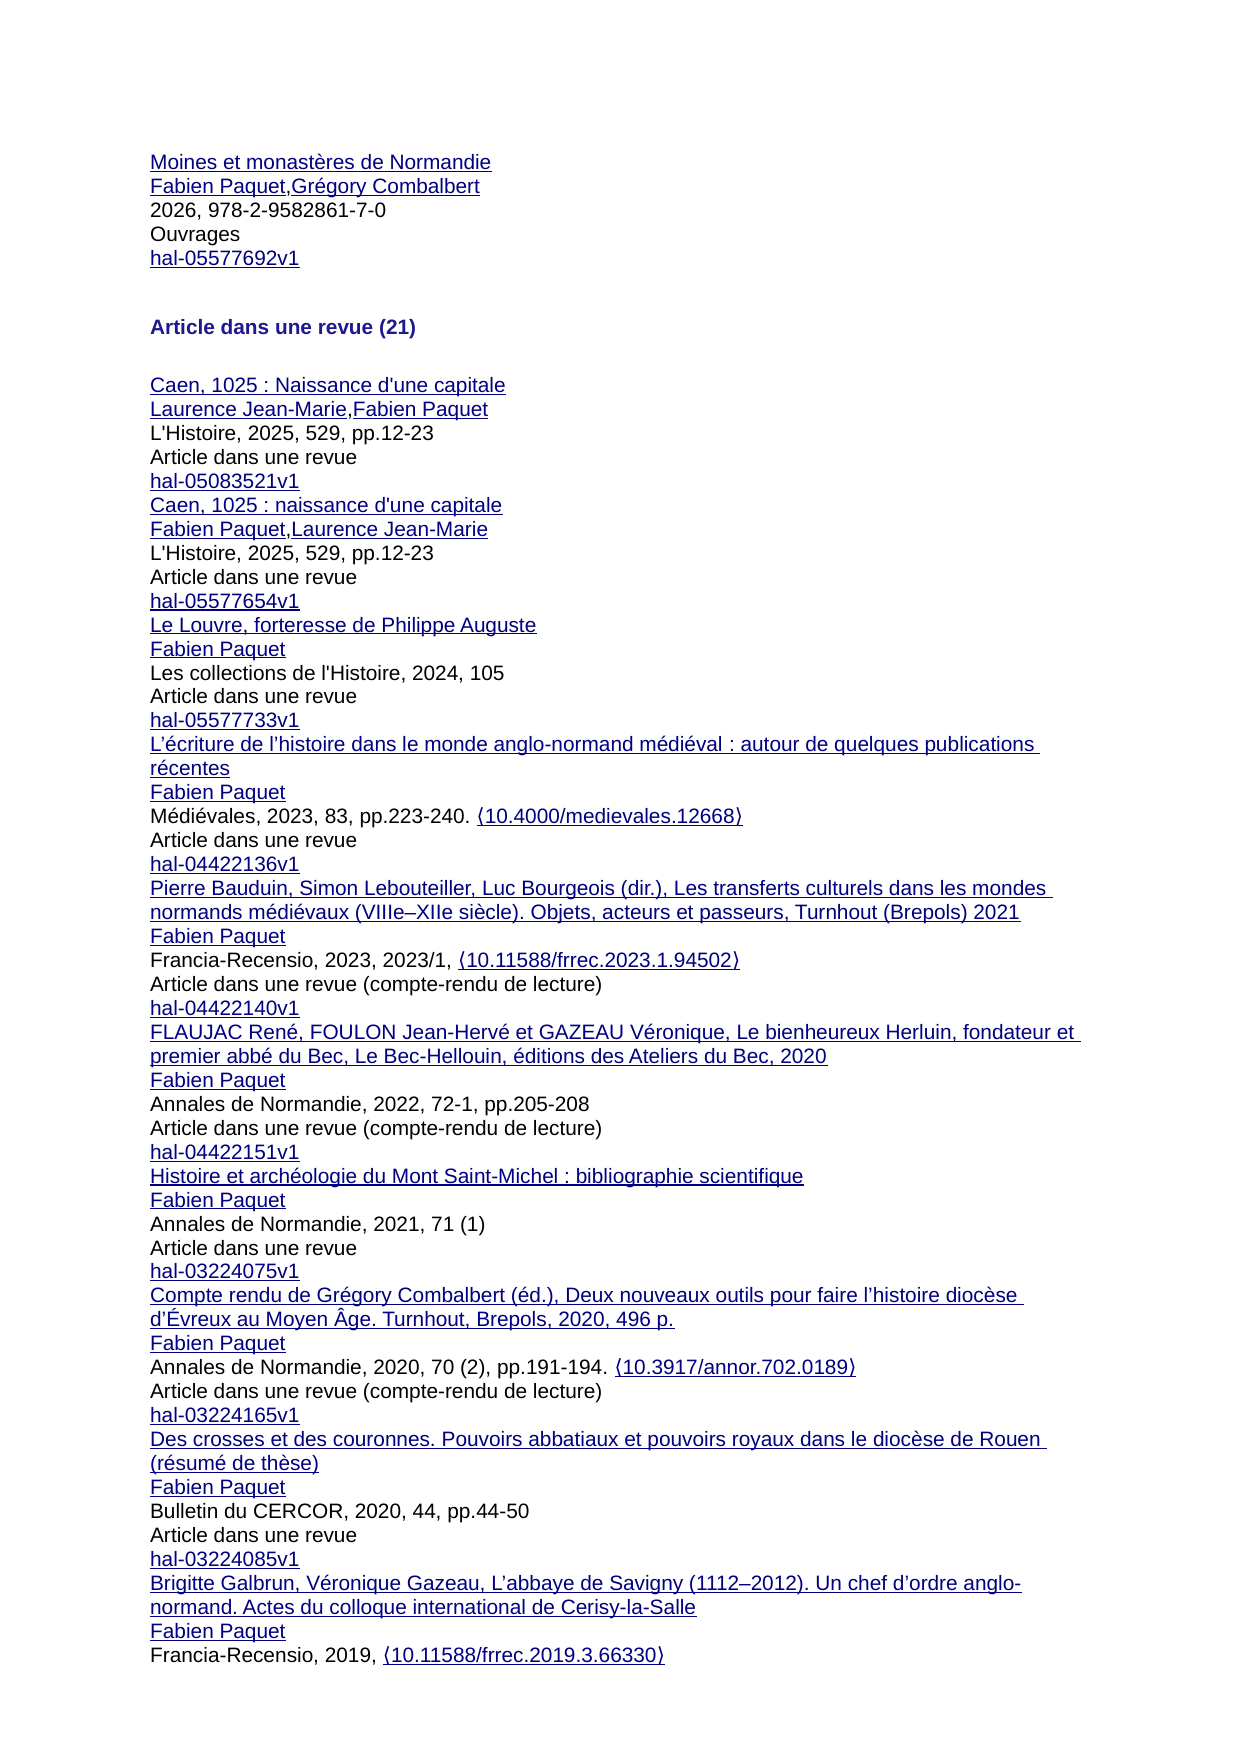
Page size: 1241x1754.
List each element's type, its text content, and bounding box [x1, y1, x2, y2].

table_cell Histoire et archéologie du Mont Saint-Michel : bibliographie scientifique Fabien Paquet Annales de Normandie, 2021, 71 (1) Article dans une revue hal-03224075v1 [150, 1164, 1090, 1283]
table_cell Brigitte Galbrun, Véronique Gazeau, L’abbaye de Savigny (1112–2012). Un chef d’ordre anglo-normand. Actes du colloque international de Cerisy-la-Salle Fabien Paquet Francia-Recensio, 2019, ⟨10.11588/frrec.2019.3.66330⟩ [150, 1571, 1090, 1667]
table_cell Le Louvre, forteresse de Philippe Auguste Fabien Paquet Les collections de l'Histoire, 2024, 105 Article dans une revue hal-05577733v1 [150, 613, 1090, 732]
table_cell Caen, 1025 : naissance d'une capitale Fabien Paquet,Laurence Jean-Marie L'Histoire, 2025, 529, pp.12-23 Article dans une revue hal-05577654v1 [150, 493, 1090, 612]
table_cell L’écriture de l’histoire dans le monde anglo-normand médiéval : autour de quelques publications récentes Fabien Paquet Médiévales, 2023, 83, pp.223-240. ⟨10.4000/medievales.12668⟩ Article dans une revue hal-04422136v1 [150, 732, 1090, 876]
subtitle Article dans une revue (21) [150, 314, 1090, 338]
table_header Moines et monastères de Normandie Fabien Paquet,Grégory Combalbert 2026, 978-2-9582861-7-0 Ouvrages hal-05577692v1 [150, 150, 1090, 270]
table_header Caen, 1025 : Naissance d'une capitale Laurence Jean-Marie,Fabien Paquet L'Histoire, 2025, 529, pp.12-23 Article dans une revue hal-05083521v1 [150, 373, 1090, 493]
table_cell Pierre Bauduin, Simon Lebouteiller, Luc Bourgeois (dir.), Les transferts culturels dans les mondes normands médiévaux (VIIIe–XIIe siècle). Objets, acteurs et passeurs, Turnhout (Brepols) 2021 Fabien Paquet Francia-Recensio, 2023, 2023/1, ⟨10.11588/frrec.2023.1.94502⟩ Article dans une revue (compte-rendu de lecture) hal-04422140v1 [150, 876, 1090, 1020]
table_cell Des crosses et des couronnes. Pouvoirs abbatiaux et pouvoirs royaux dans le diocèse de Rouen (résumé de thèse) Fabien Paquet Bulletin du CERCOR, 2020, 44, pp.44-50 Article dans une revue hal-03224085v1 [150, 1427, 1090, 1571]
table_cell Compte rendu de Grégory Combalbert (éd.), Deux nouveaux outils pour faire l’histoire diocèse d’Évreux au Moyen Âge. Turnhout, Brepols, 2020, 496 p. Fabien Paquet Annales de Normandie, 2020, 70 (2), pp.191-194. ⟨10.3917/annor.702.0189⟩ Article dans une revue (compte-rendu de lecture) hal-03224165v1 [150, 1283, 1090, 1427]
table_cell FLAUJAC René, FOULON Jean-Hervé et GAZEAU Véronique, Le bienheureux Herluin, fondateur et premier abbé du Bec, Le Bec-Hellouin, éditions des Ateliers du Bec, 2020 Fabien Paquet Annales de Normandie, 2022, 72-1, pp.205-208 Article dans une revue (compte-rendu de lecture) hal-04422151v1 [150, 1020, 1090, 1163]
